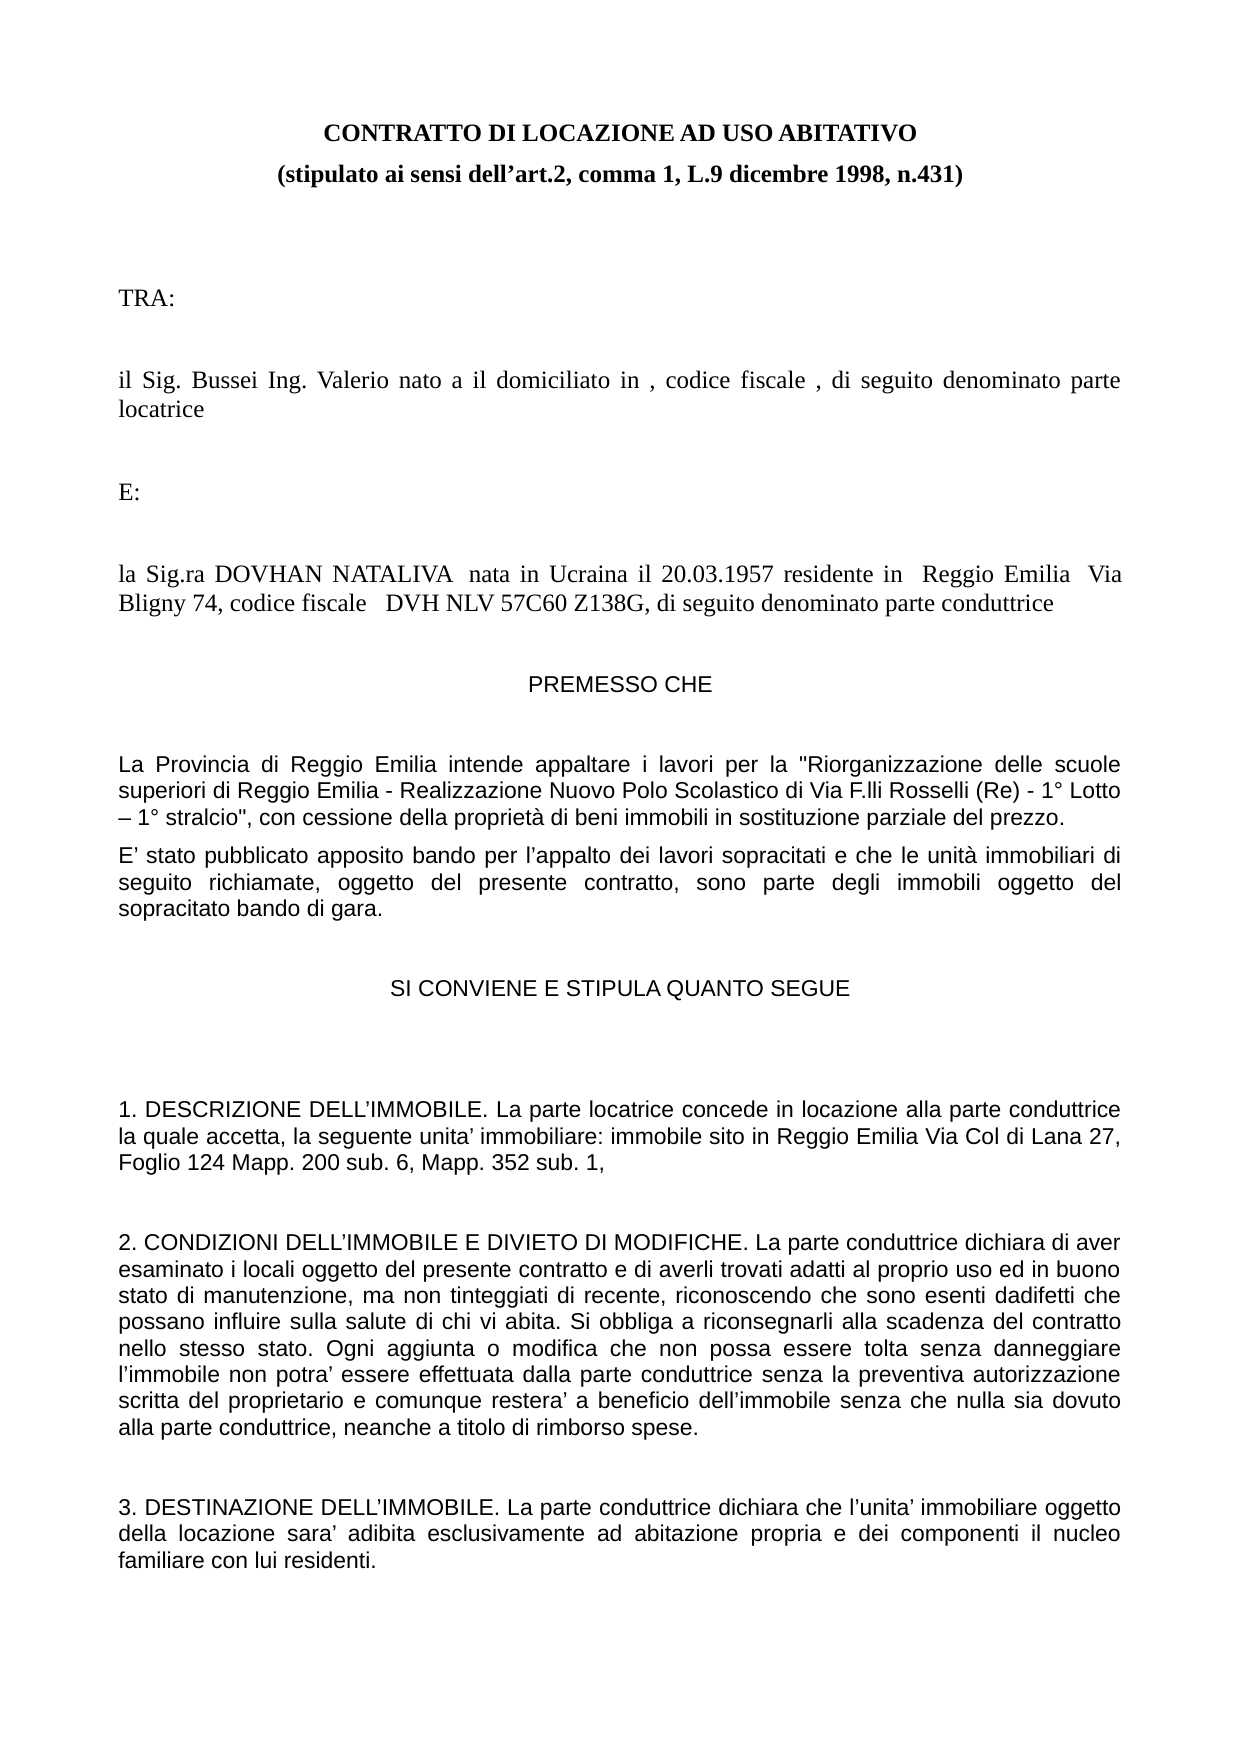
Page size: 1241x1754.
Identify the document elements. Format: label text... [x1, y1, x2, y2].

text E: [118, 477, 1122, 506]
text 2. CONDIZIONI DELL’IMMOBILE E DIVIETO DI MODIFICHE. La parte conduttrice dichiara di aver esaminato i locali oggetto del presente contratto e di averli trovati adatti al proprio uso ed in buono stato di manutenzione, ma non tinteggiati di recente, riconoscendo che sono esenti dadifetti che possano influire sulla salute di chi vi abita. Si obbliga a riconsegnarli alla scadenza del contratto nello stesso stato. Ogni aggiunta o modifica che non possa essere tolta senza danneggiare l’immobile non potra’ essere effettuata dalla parte conduttrice senza la preventiva autorizzazione scritta del proprietario e comunque restera’ a beneficio dell’immobile senza che nulla sia dovuto alla parte conduttrice, neanche a titolo di rimborso spese. [118, 1229, 1122, 1440]
text La Provincia di Reggio Emilia intende appaltare i lavori per la "Riorganizzazione delle scuole superiori di Reggio Emilia - Realizzazione Nuovo Polo Scolastico di Via F.lli Rosselli (Re) - 1° Lotto – 1° stralcio", con cessione della proprietà di beni immobili in sostituzione parziale del prezzo. [118, 751, 1122, 830]
text (stipulato ai sensi dell’art.2, comma 1, L.9 dicembre 1998, n.431) [118, 159, 1122, 188]
text SI CONVIENE E STIPULA QUANTO SEGUE [118, 975, 1122, 1001]
text la Sig.ra DOVHAN NATALIVA nata in Ucraina il 20.03.1957 residente in Reggio Emilia Via Bligny 74, codice fiscale DVH NLV 57C60 Z138G, di seguito denominato parte conduttrice [118, 559, 1122, 617]
text il Sig. Bussei Ing. Valerio nato a il domiciliato in , codice fiscale , di seguito denominato parte locatrice [118, 366, 1122, 423]
text 3. DESTINAZIONE DELL’IMMOBILE. La parte conduttrice dichiara che l’unita’ immobiliare oggetto della locazione sara’ adibita esclusivamente ad abitazione propria e dei componenti il nucleo familiare con lui residenti. [118, 1494, 1122, 1573]
text PREMESSO CHE [118, 671, 1122, 697]
text 1. DESCRIZIONE DELL’IMMOBILE. La parte locatrice concede in locazione alla parte conduttrice la quale accetta, la seguente unita’ immobiliare: immobile sito in Reggio Emilia Via Col di Lana 27, Foglio 124 Mapp. 200 sub. 6, Mapp. 352 sub. 1, [118, 1096, 1122, 1176]
text CONTRATTO DI LOCAZIONE AD USO ABITATIVO [118, 118, 1122, 147]
text TRA: [118, 283, 1122, 312]
text E’ stato pubblicato apposito bando per l’appalto dei lavori sopracitati e che le unità immobiliari di seguito richiamate, oggetto del presente contratto, sono parte degli immobili oggetto del sopracitato bando di gara. [118, 842, 1122, 921]
